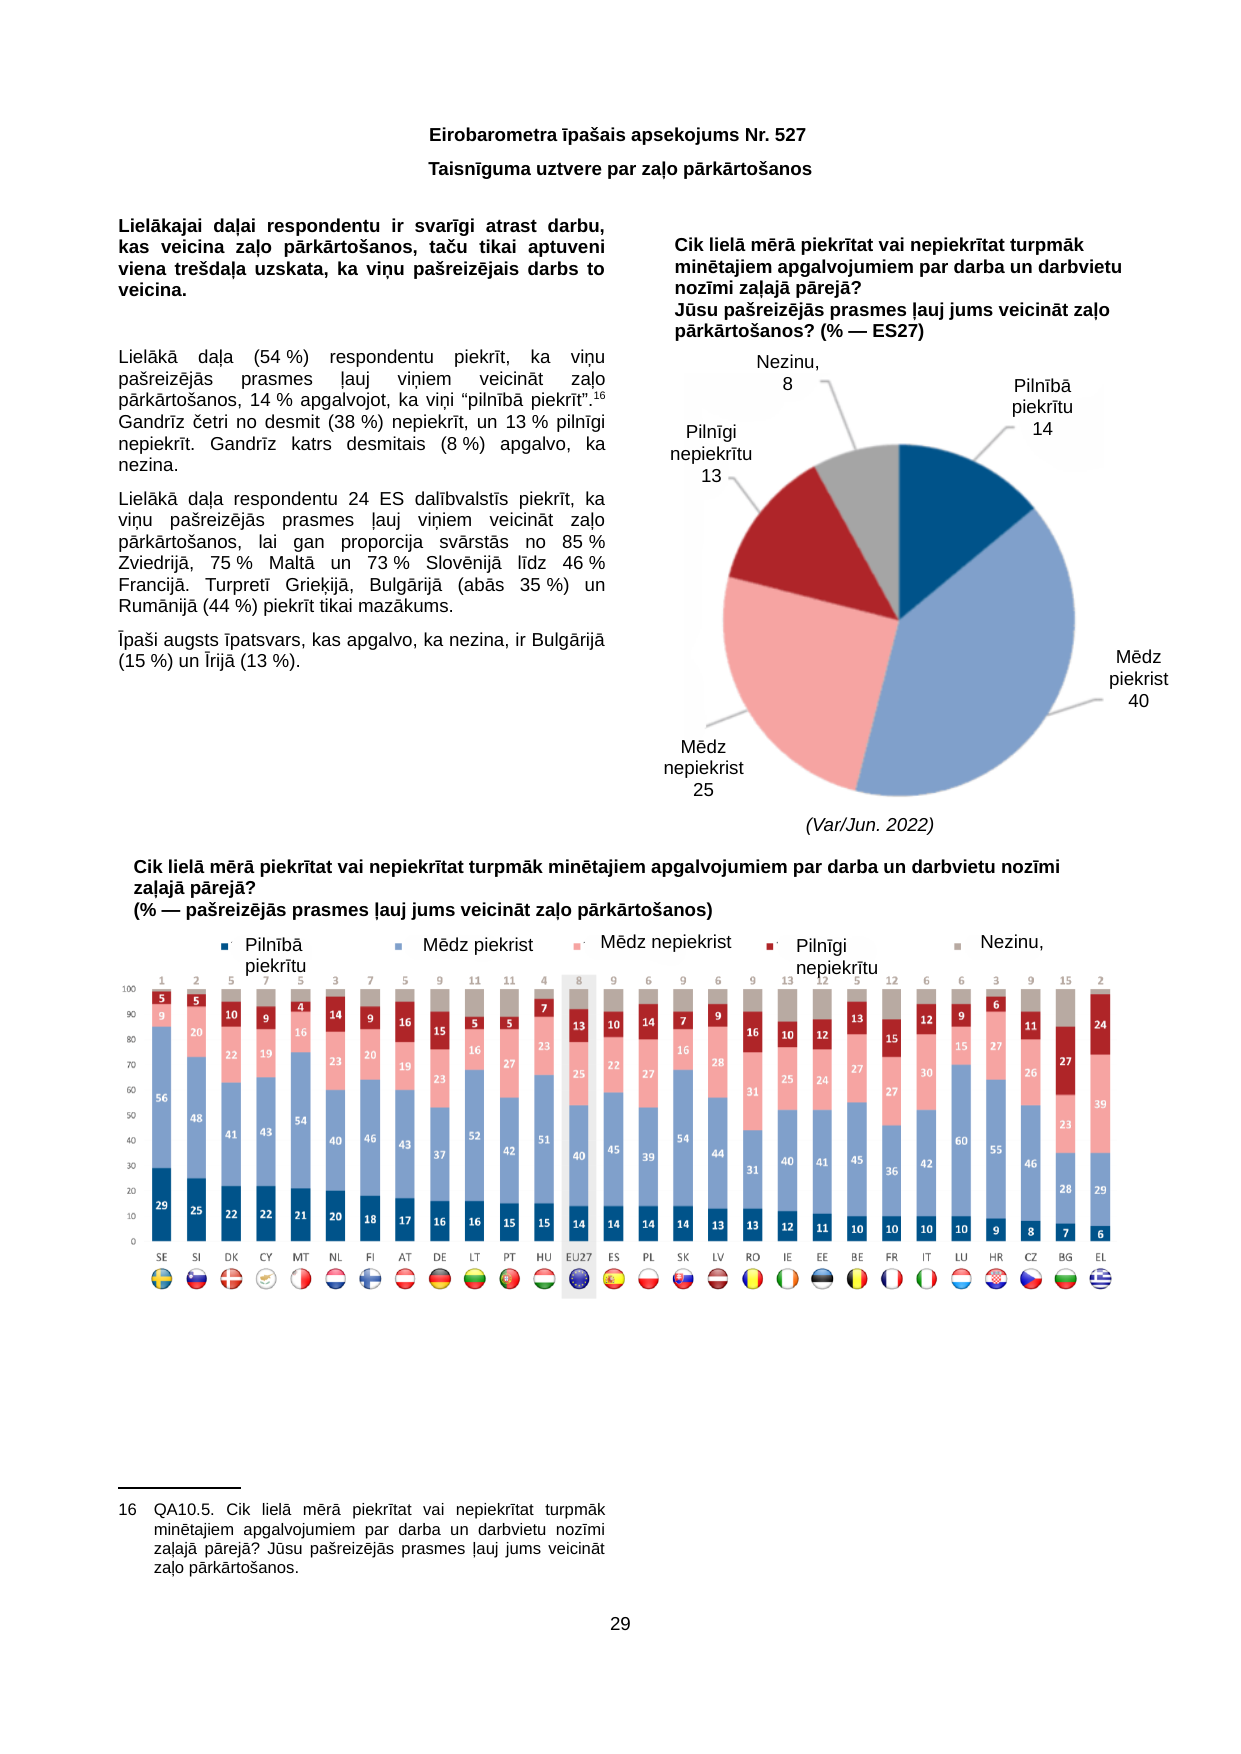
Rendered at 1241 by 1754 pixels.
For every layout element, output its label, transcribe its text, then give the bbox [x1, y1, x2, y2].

picture [684, 373, 1104, 805]
text Lielākā daļa (54 %) respondentu piekrīt, ka viņu pašreizējās prasmes ļauj viņiem veicināt zaļo pārkārtošanos, 14 % apgalvojot, ka viņi “pilnībā piekrīt”. Gandrīz četri no desmit (38 %) nepiekrīt, un 13 % pilnīgi nepiekrīt. Gandrīz katrs desmitais (8 %) apgalvo, ka nezina. [118, 346, 605, 475]
text Īpaši augsts īpatsvars, kas apgalvo, ka nezina, ir Bulgārijā (15 %) un Īrijā (13 %). [118, 628, 605, 672]
text QA10.5. Cik lielā mērā piekrītat vai nepiekrītat turpmāk minētajiem apgalvojumiem par darba un darbvietu nozīmi zaļajā pārejā? Jūsu pašreizējās prasmes ļauj jums veicināt zaļo pārkārtošanos. [118, 1500, 605, 1577]
text Lielākajai daļai respondentu ir svarīgi atrast darbu, kas veicina zaļo pārkārtošanos, taču tikai aptuveni viena trešdaļa uzskata, ka viņu pašreizējais darbs to veicina. [118, 214, 605, 301]
picture [118, 934, 1117, 1302]
text Lielākā daļa respondentu 24 ES dalībvalstīs piekrīt, ka viņu pašreizējās prasmes ļauj viņiem veicināt zaļo pārkārtošanos, lai gan proporcija svārstās no 85 % Zviedrijā, 75 % Maltā un 73 % Slovēnijā līdz 46 % Francijā. Turpretī Grieķijā, Bulgārijā (abās 35 %) un Rumānijā (44 %) piekrīt tikai mazākums. [118, 487, 605, 617]
